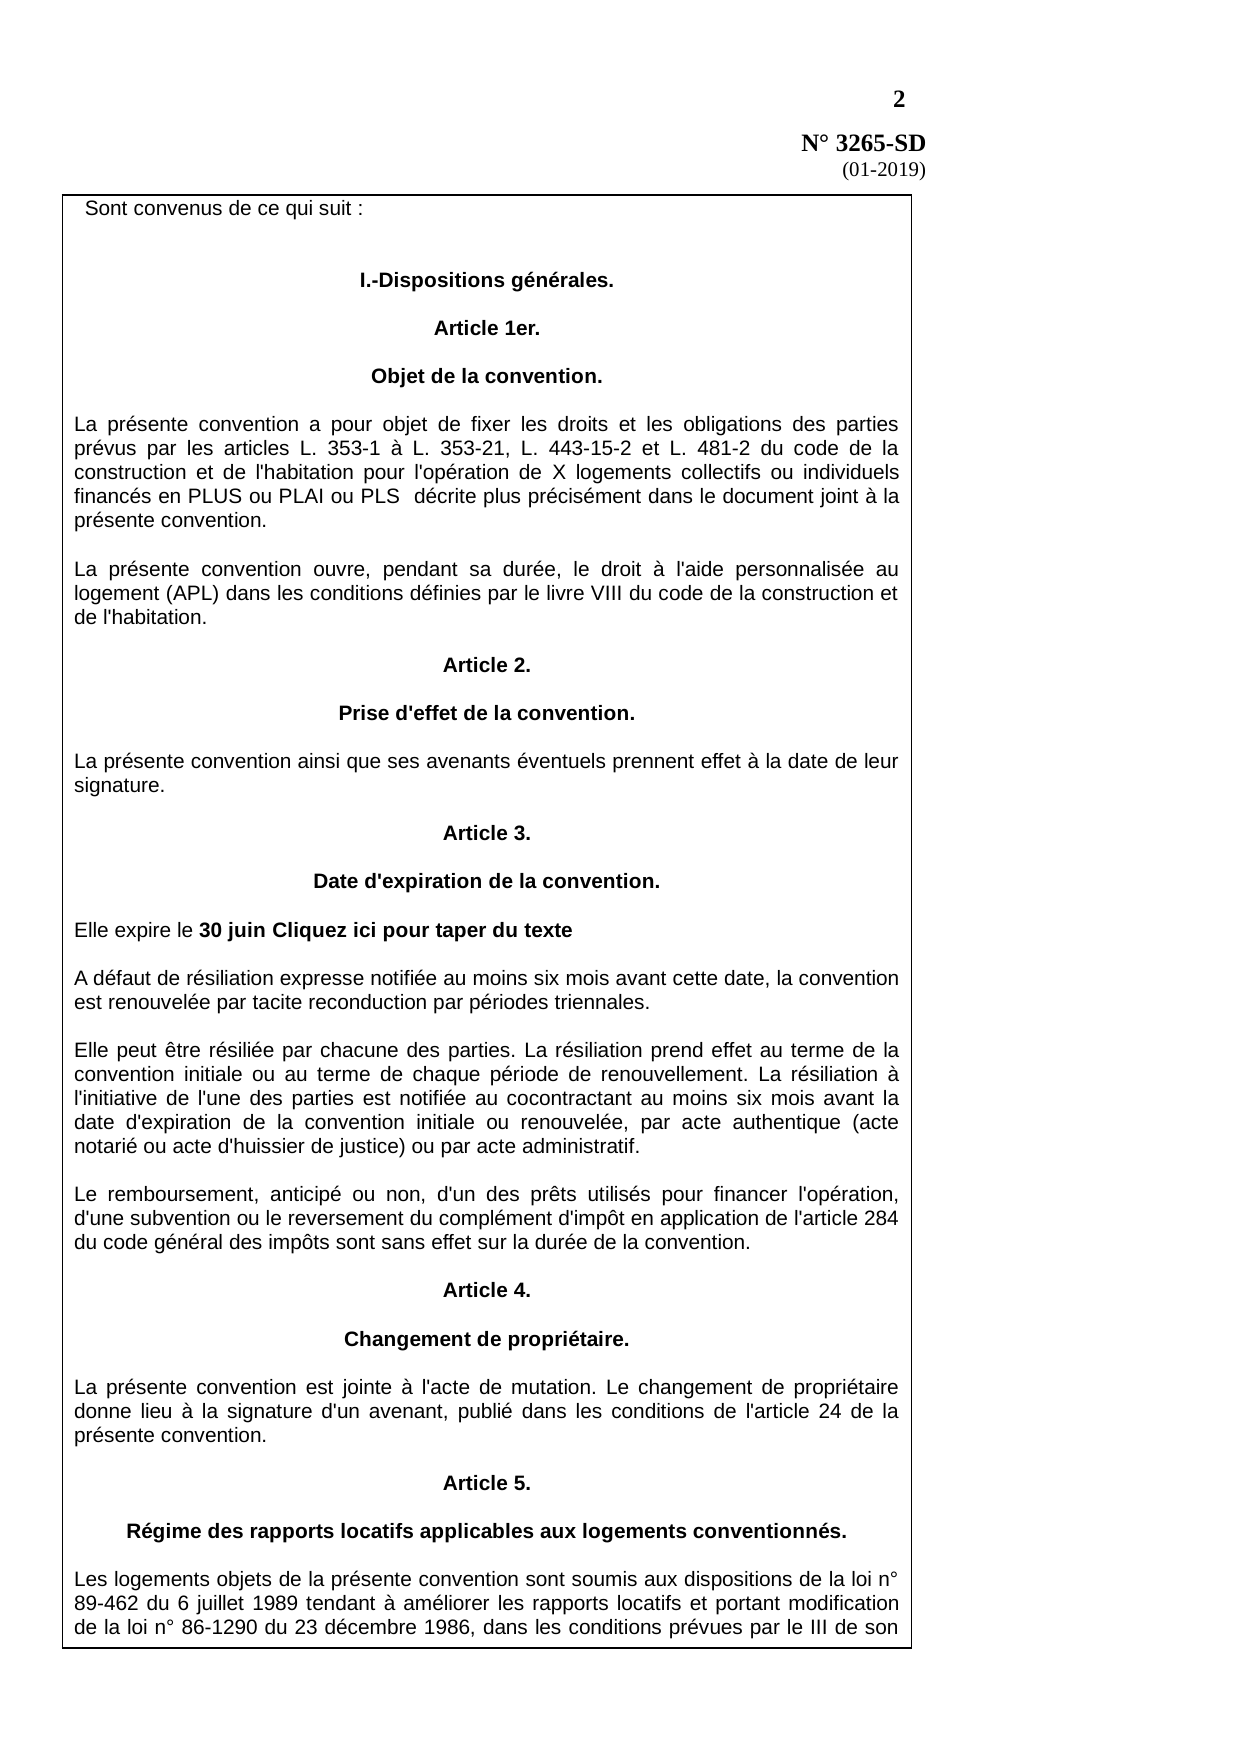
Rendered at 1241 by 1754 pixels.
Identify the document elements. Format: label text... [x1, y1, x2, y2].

table_cell Sont convenus de ce qui suit : I.-Dispositions générales. Article 1er. Objet de la convention. La présente convention a pour objet de fixer les droits et les obligations des parties prévus par les articles L. 353-1 à L. 353-21, L. 443-15-2 et L. 481-2 du code de la construction et de l'habitation pour l'opération de X logements collectifs ou individuels financés en PLUS ou PLAI ou PLS décrite plus précisément dans le document joint à la présente convention. La présente convention ouvre, pendant sa durée, le droit à l'aide personnalisée au logement (APL) dans les conditions définies par le livre VIII du code de la construction et de l'habitation. Article 2. Prise d'effet de la convention. La présente convention ainsi que ses avenants éventuels prennent effet à la date de leur signature. Article 3. Date d'expiration de la convention. Elle expire le 30 juin Cliquez ici pour taper du texte A défaut de résiliation expresse notifiée au moins six mois avant cette date, la convention est renouvelée par tacite reconduction par périodes triennales. Elle peut être résiliée par chacune des parties. La résiliation prend effet au terme de la convention initiale ou au terme de chaque période de renouvellement. La résiliation à l'initiative de l'une des parties est notifiée au cocontractant au moins six mois avant la date d'expiration de la convention initiale ou renouvelée, par acte authentique (acte notarié ou acte d'huissier de justice) ou par acte administratif. Le remboursement, anticipé ou non, d'un des prêts utilisés pour financer l'opération, d'une subvention ou le reversement du complément d'impôt en application de l'article 284 du code général des impôts sont sans effet sur la durée de la convention. Article 4. Changement de propriétaire. La présente convention est jointe à l'acte de mutation. Le changement de propriétaire donne lieu à la signature d'un avenant, publié dans les conditions de l'article 24 de la présente convention. Article 5. Régime des rapports locatifs applicables aux logements conventionnés. Les logements objets de la présente convention sont soumis aux dispositions de la loi n° 89-462 du 6 juillet 1989 tendant à améliorer les rapports locatifs et portant modification de la loi n° 86-1290 du 23 décembre 1986, dans les conditions prévues par le III de son [63, 196, 911, 1647]
